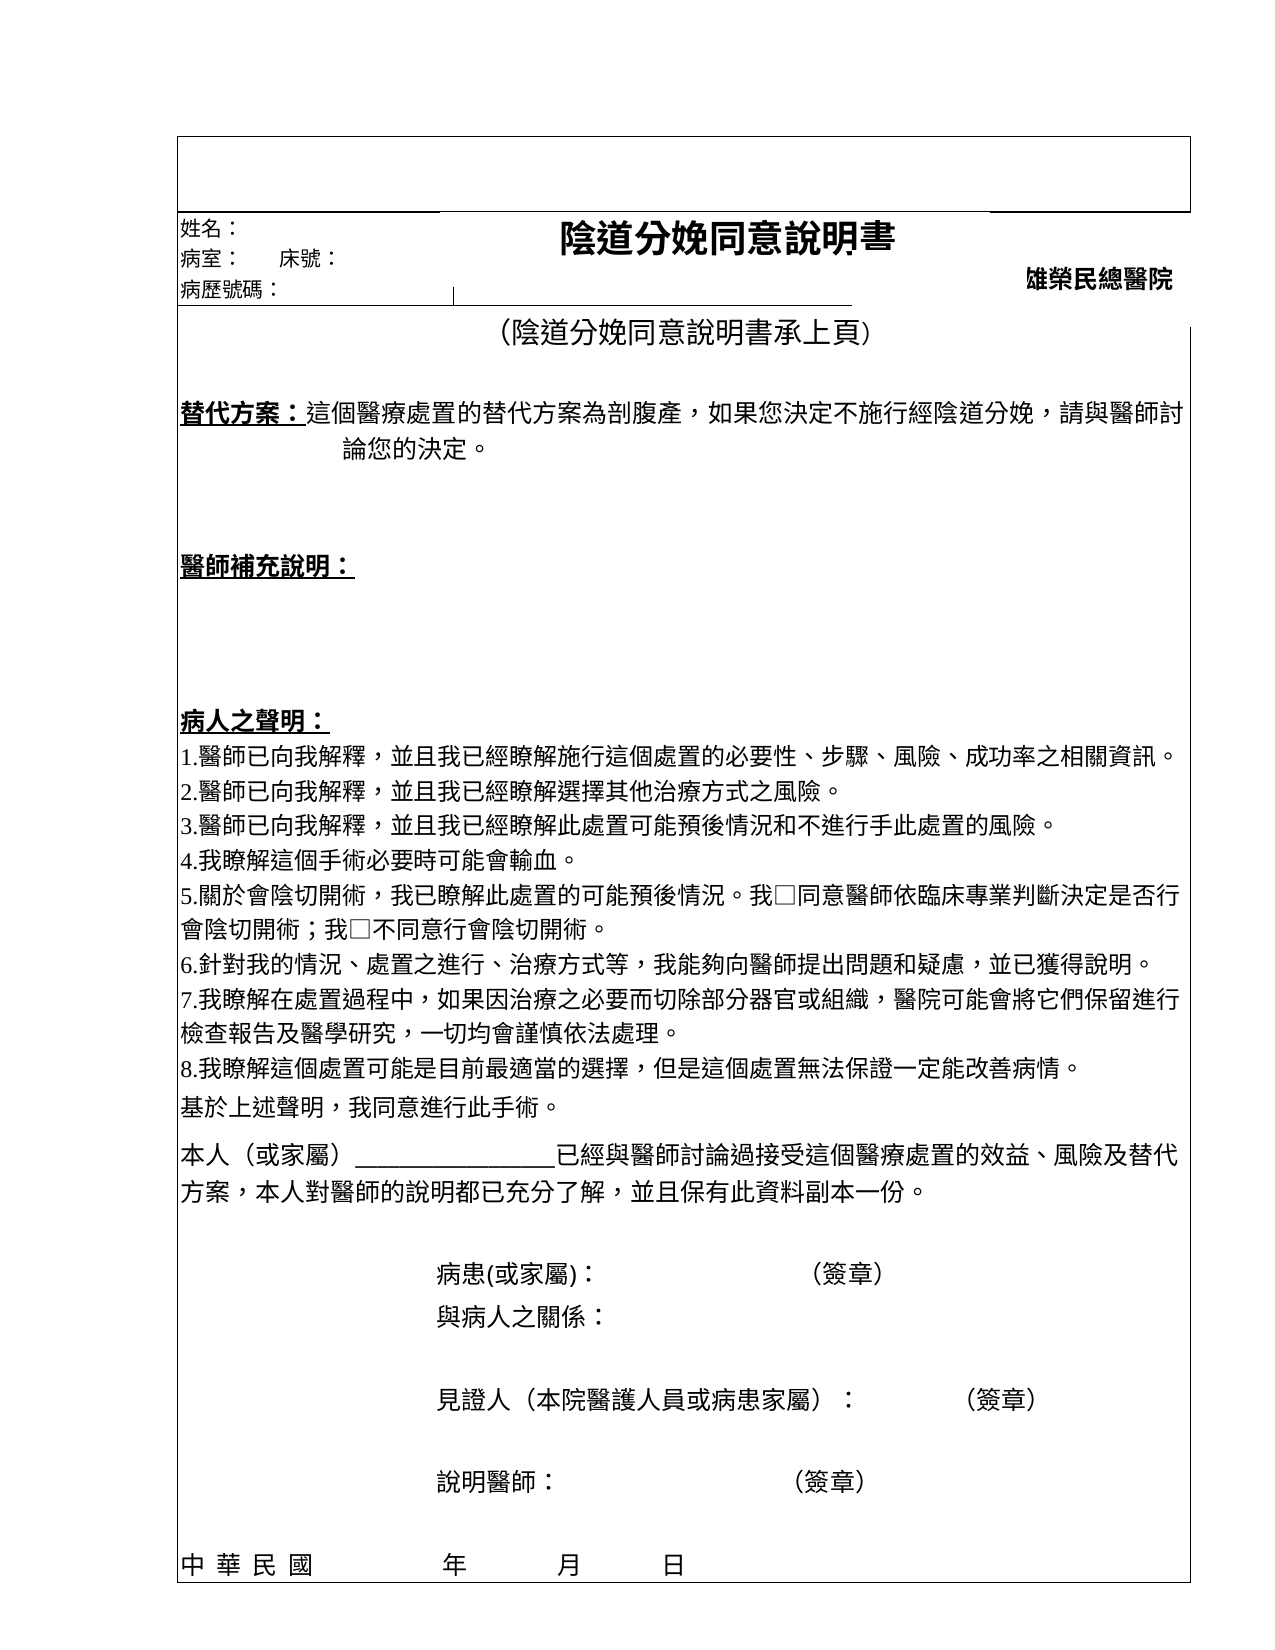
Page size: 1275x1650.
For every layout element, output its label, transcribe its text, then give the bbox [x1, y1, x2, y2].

table_cell [178, 137, 1190, 211]
table_cell （陰道分娩同意說明書承上頁） 替代方案：這個醫療處置的替代方案為剖腹產，如果您決定不施行經陰道分娩，請與醫師討論您的決定。 醫師補充說明： 病人之聲明： 1.醫師已向我解釋，並且我已經瞭解施行這個處置的必要性、步驟、風險、成功率之相關資訊。 2.醫師已向我解釋，並且我已經瞭解選擇其他治療方式之風險。 3.醫師已向我解釋，並且我已經瞭解此處置可能預後情況和不進行手此處置的風險。 4.我瞭解這個手術必要時可能會輸血。 5.關於會陰切開術，我已瞭解此處置的可能預後情況。我□同意醫師依臨床專業判斷決定是否行會陰切開術；我□不同意行會陰切開術。 6.針對我的情況、處置之進行、治療方式等，我能夠向醫師提出問題和疑慮，並已獲得說明。 7.我瞭解在處置過程中，如果因治療之必要而切除部分器官或組織，醫院可能會將它們保留進行檢查報告及醫學研究，一切均會謹慎依法處理。 8.我瞭解這個處置可能是目前最適當的選擇，但是這個處置無法保證一定能改善病情。 基於上述聲明，我同意進行此手術。 [178, 306, 1190, 1123]
table_cell 本人（或家屬）__________________已經與醫師討論過接受這個醫療處置的效益、風險及替代方案，本人對醫師的說明都已充分了解，並且保有此資料副本一份。 病患(或家屬)： （簽章） 與病人之關係： 見證人（本院醫護人員或病患家屬）： （簽章） 說明醫師： （簽章） 中 華 民 國 年 月 日 [178, 1123, 1190, 1582]
table_cell 姓名： 病室： 床號： 病歷號碼： [178, 212, 1221, 327]
table_cell [454, 287, 852, 305]
table_cell [990, 213, 1191, 252]
